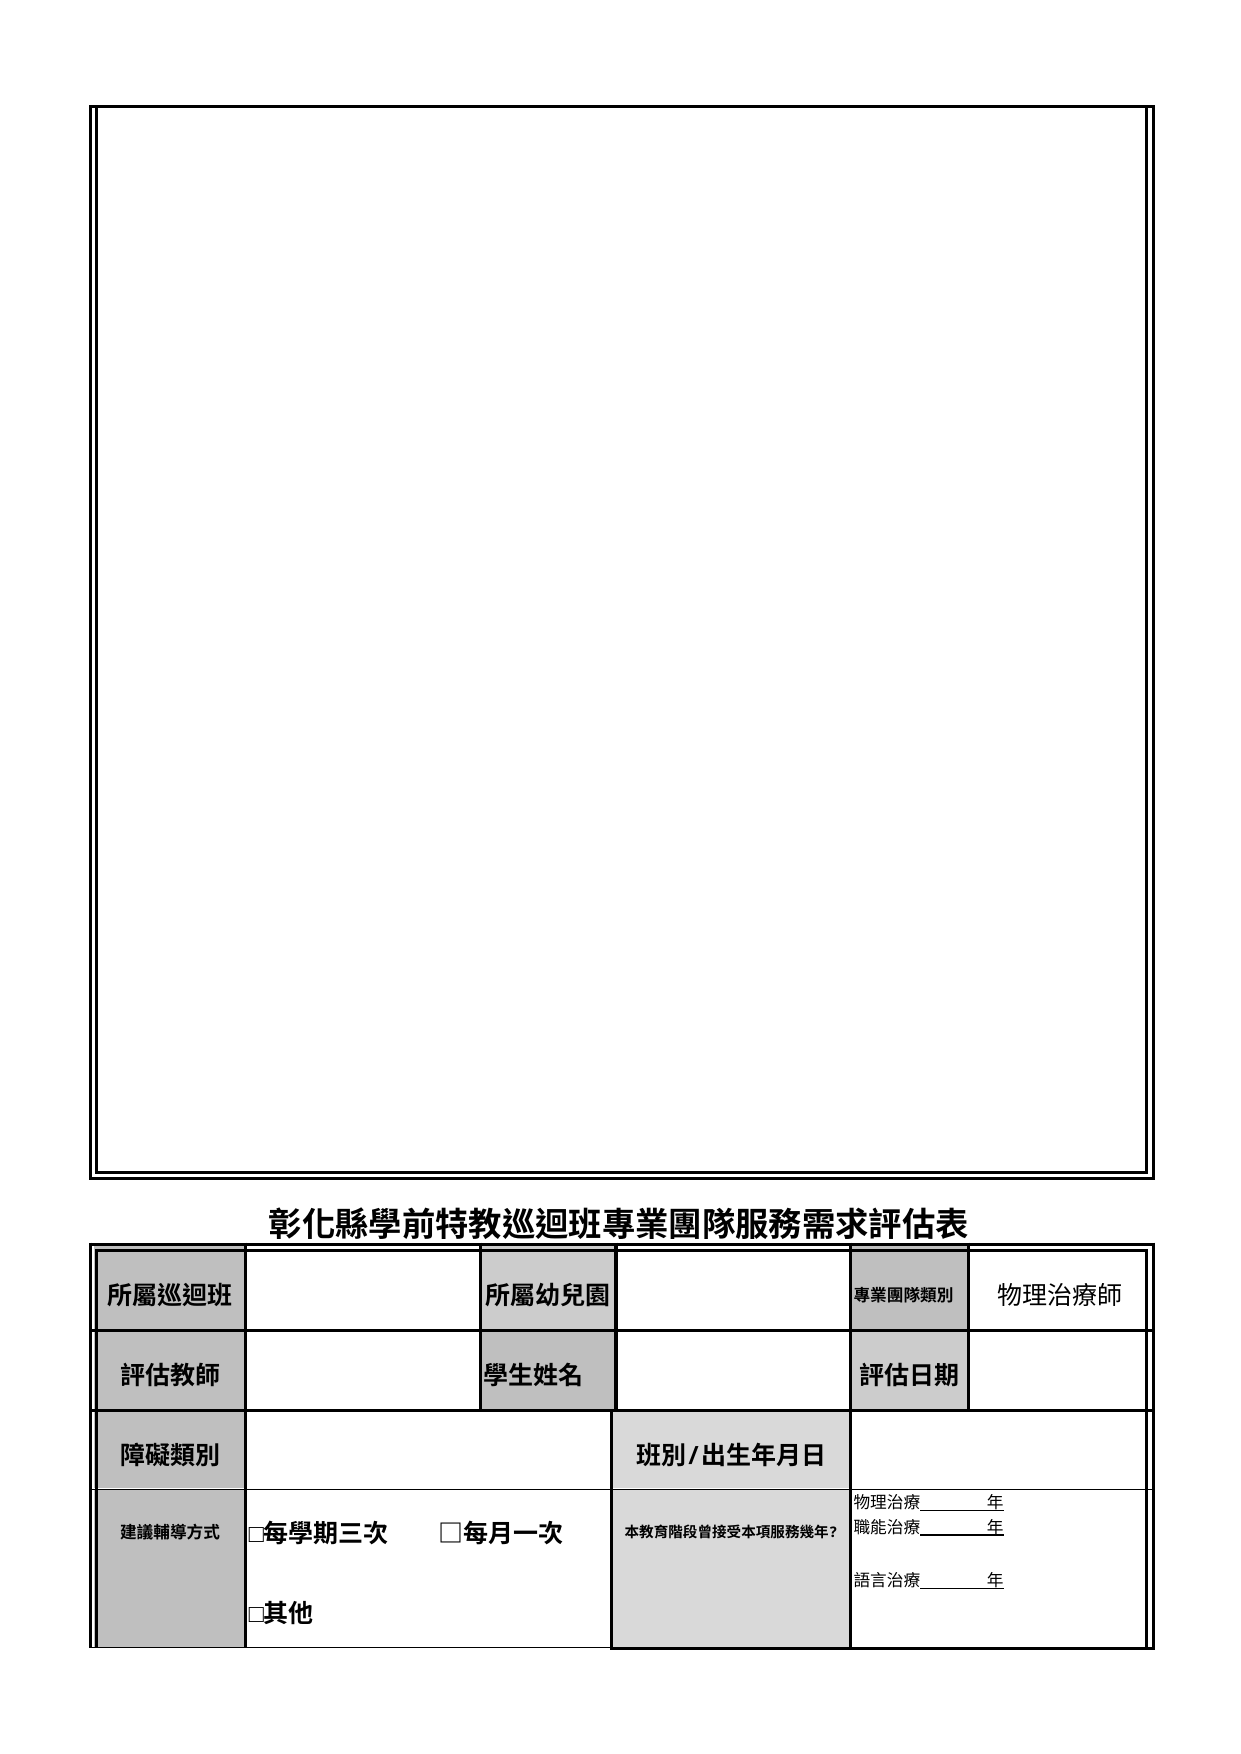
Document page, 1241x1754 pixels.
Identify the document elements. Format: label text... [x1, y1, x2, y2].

table_cell 班別/出生年月日 [613, 1412, 849, 1488]
table_header [618, 1252, 849, 1329]
table_header [247, 1252, 479, 1329]
table_cell [970, 1332, 1145, 1409]
table_header 物理治療師 [970, 1246, 1150, 1329]
table_cell 本教育階段曾接受本項服務幾年? [613, 1490, 849, 1647]
table_cell [247, 1332, 479, 1409]
table_cell 障礙類別 [98, 1412, 244, 1488]
table_cell [852, 1412, 1145, 1488]
table_header 所屬巡迴班 [94, 1246, 244, 1329]
table_cell □每學期三次 □每月一次 □其他 [247, 1490, 610, 1647]
table_cell 學生姓名 [482, 1332, 614, 1409]
table_header 專業團隊類別 [852, 1252, 967, 1329]
table_cell 評估日期 [852, 1332, 967, 1409]
table_cell 物理治療 年 職能治療 年 語言治療 年 [852, 1490, 1145, 1647]
text 彰化縣學前特教巡迴班專業團隊服務需求評估表 [94, 1180, 1144, 1243]
table_cell [247, 1412, 610, 1488]
table_cell [618, 1332, 849, 1409]
table_cell [98, 108, 1145, 1171]
table_header 所屬幼兒園 [482, 1252, 614, 1329]
table_cell 評估教師 [98, 1332, 244, 1409]
table_cell 建議輔導方式 [98, 1490, 244, 1647]
